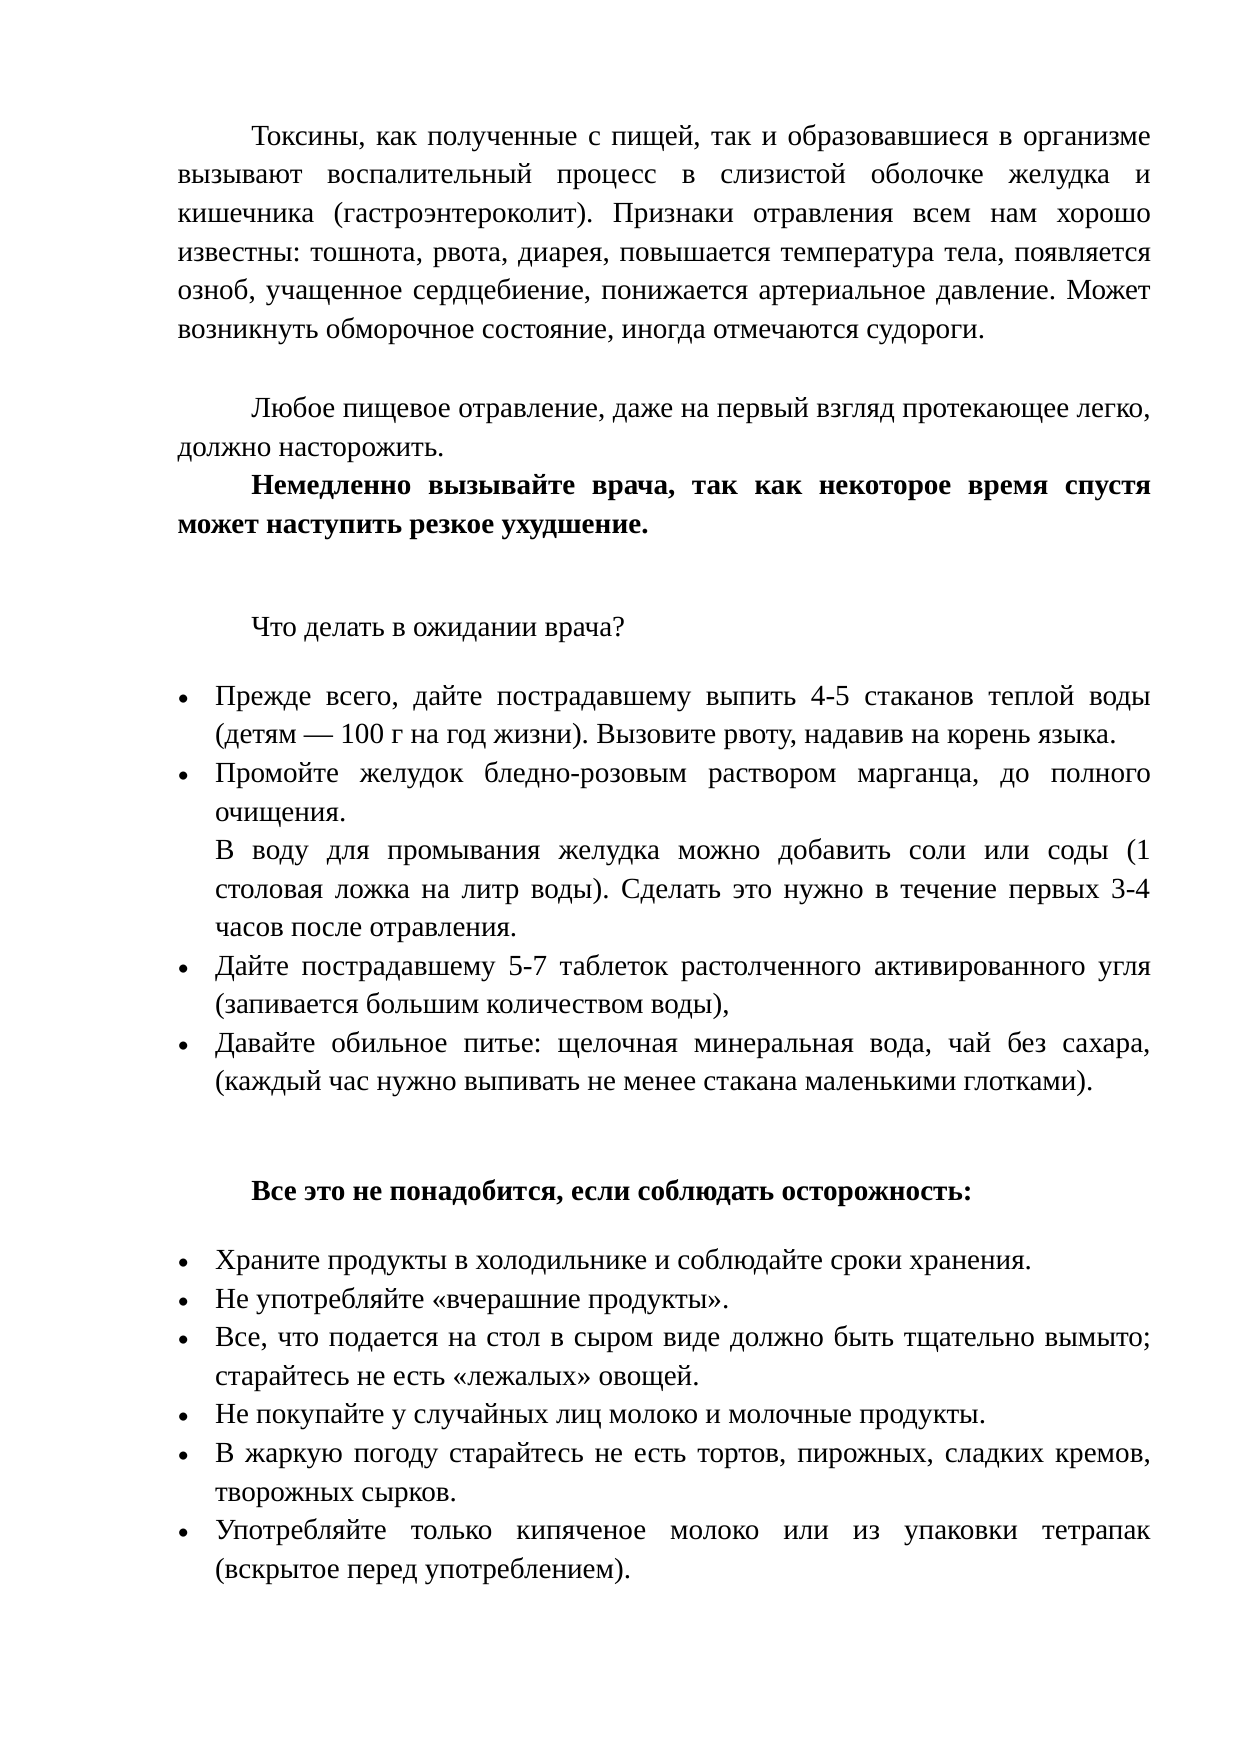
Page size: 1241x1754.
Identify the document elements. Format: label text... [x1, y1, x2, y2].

text В воду для промывания желудка можно добавить соли или соды (1 столовая ложка на литр воды). Сделать это нужно в течение первых 3-4 часов после отравления. [215, 832, 1152, 943]
list Не употребляйте «вчерашние продукты». [177, 1281, 1152, 1314]
text Токсины, как полученные с пищей, так и образовавшиеся в организме вызывают воспалительный процесс в слизистой оболочке желудка и кишечника (гастроэнтероколит). Признаки отравления всем нам хорошо известны: тошнота, рвота, диарея, повышается температура тела, появляется озноб, учащенное сердцебиение, понижается артериальное давление. Может возникнуть обморочное состояние, иногда отмечаются судороги. [177, 118, 1152, 344]
list Употребляйте только кипяченое молоко или из упаковки тетрапак (вскрытое перед употреблением). [177, 1512, 1152, 1584]
list Храните продукты в холодильнике и соблюдайте сроки хранения. [177, 1242, 1152, 1276]
text Все это не понадобится, если соблюдать осторожность: [177, 1173, 1152, 1207]
list Дайте пострадавшему 5-7 таблеток растолченного активированного угля (запивается большим количеством воды), [177, 948, 1152, 1020]
list В жаркую погоду старайтесь не есть тортов, пирожных, сладких кремов, творожных сырков. [177, 1435, 1152, 1507]
list Прежде всего, дайте пострадавшему выпить 4-5 стаканов теплой воды (детям — 100 г на год жизни). Вызовите рвоту, надавив на корень языка. [177, 678, 1152, 750]
text Любое пищевое отравление, даже на первый взгляд протекающее легко, должно насторожить. [177, 390, 1152, 462]
text Что делать в ожидании врача? [177, 609, 1152, 642]
list Давайте обильное питье: щелочная минеральная вода, чай без сахара, (каждый час нужно выпивать не менее стакана маленькими глотками). [177, 1025, 1152, 1097]
list Промойте желудок бледно-розовым раствором марганца, до полного очищения. [177, 755, 1152, 827]
text Немедленно вызывайте врача, так как некоторое время спустя может наступить резкое ухудшение. [177, 467, 1152, 539]
list Все, что подается на стол в сыром виде должно быть тщательно вымыто; старайтесь не есть «лежалых» овощей. [177, 1319, 1152, 1392]
list Не покупайте у случайных лиц молоко и молочные продукты. [177, 1397, 1152, 1430]
